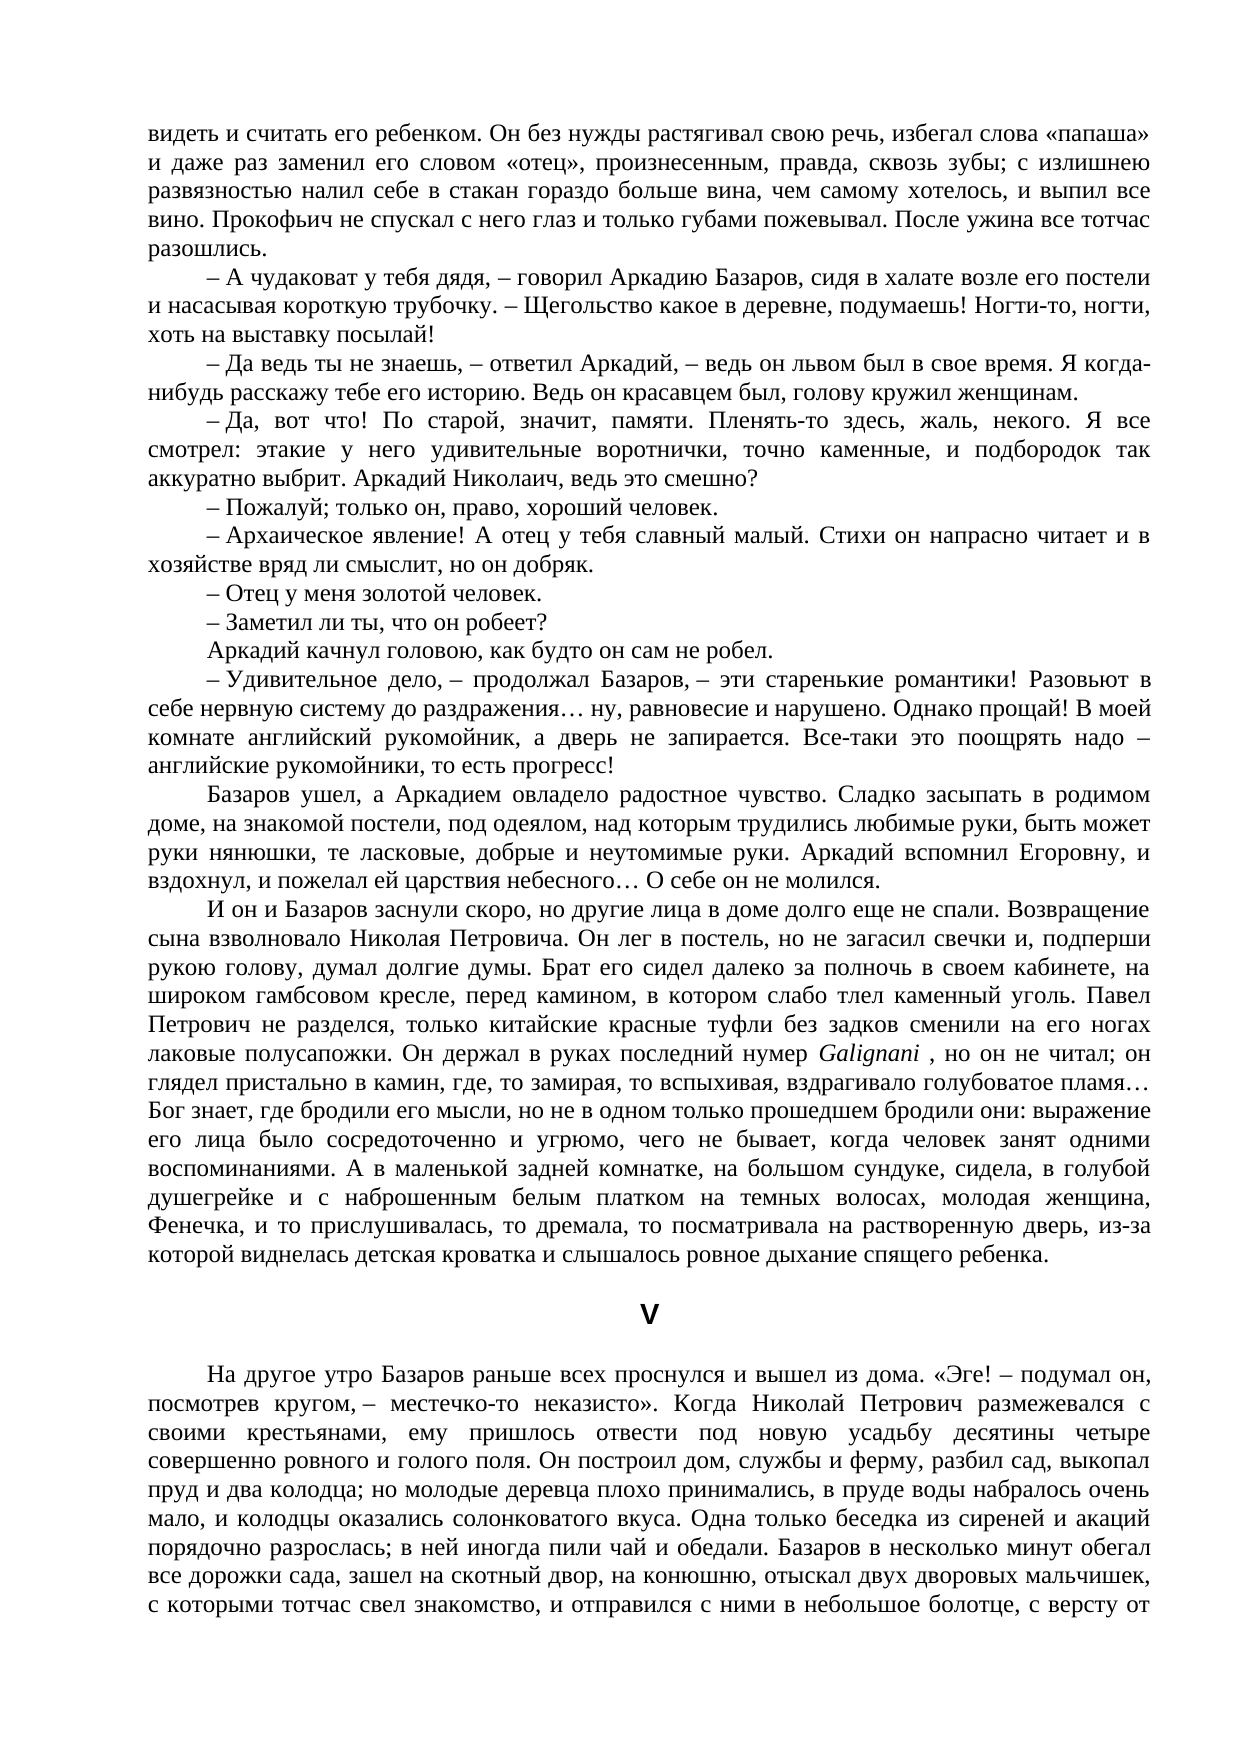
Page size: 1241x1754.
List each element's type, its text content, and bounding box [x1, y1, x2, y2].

text – Заметил ли ты, что он робеет? [148, 607, 1152, 636]
text И он и Базаров заснули скоро, но другие лица в доме долго еще не спали. Возвращение сына взволновало Николая Петровича. Он лег в постель, но не загасил свечки и, подперши рукою голову, думал долгие думы. Брат его сидел далеко за полночь в своем кабинете, на широком гамбсовом кресле, перед камином, в котором слабо тлел каменный уголь. Павел Петрович не разделся, только китайские красные туфли без задков сменили на его ногах лаковые полусапожки. Он держал в руках последний нумер Galignani , но он не читал; он глядел пристально в камин, где, то замирая, то вспыхивая, вздрагивало голубоватое пламя… Бог знает, где бродили его мысли, но не в одном только прошедшем бродили они: выражение его лица было сосредоточенно и угрюмо, чего не бывает, когда человек занят одними воспоминаниями. А в маленькой задней комнатке, на большом сундуке, сидела, в голубой душегрейке и с наброшенным белым платком на темных волосах, молодая женщина, Фенечка, и то прислушивалась, то дремала, то посматривала на растворенную дверь, из-за которой виднелась детская кроватка и слышалось ровное дыхание спящего ребенка. [148, 894, 1152, 1268]
text – Архаическое явление! А отец у тебя славный малый. Стихи он напрасно читает и в хозяйстве вряд ли смыслит, но он добряк. [148, 521, 1152, 578]
text Базаров ушел, а Аркадием овладело радостное чувство. Сладко засыпать в родимом доме, на знакомой постели, под одеялом, над которым трудились любимые руки, быть может руки нянюшки, те ласковые, добрые и неутомимые руки. Аркадий вспомнил Егоровну, и вздохнул, и пожелал ей царствия небесного… О себе он не молился. [148, 779, 1152, 894]
text – Отец у меня золотой человек. [148, 578, 1152, 607]
text – Да, вот что! По старой, значит, памяти. Пленять-то здесь, жаль, некого. Я все смотрел: этакие у него удивительные воротнички, точно каменные, и подбородок так аккуратно выбрит. Аркадий Николаич, ведь это смешно? [148, 406, 1152, 492]
subtitle V [148, 1297, 1152, 1330]
text видеть и считать его ребенком. Он без нужды растягивал свою речь, избегал слова «папаша» и даже раз заменил его словом «отец», произнесенным, правда, сквозь зубы; с излишнею развязностью налил себе в стакан гораздо больше вина, чем самому хотелось, и выпил все вино. Прокофьич не спускал с него глаз и только губами пожевывал. После ужина все тотчас разошлись. [148, 118, 1152, 262]
text – Пожалуй; только он, право, хороший человек. [148, 492, 1152, 521]
text Аркадий качнул головою, как будто он сам не робел. [148, 636, 1152, 664]
text – Удивительное дело, – продолжал Базаров, – эти старенькие романтики! Разовьют в себе нервную систему до раздражения… ну, равновесие и нарушено. Однако прощай! В моей комнате английский рукомойник, а дверь не запирается. Все-таки это поощрять надо – английские рукомойники, то есть прогресс! [148, 664, 1152, 779]
text – Да ведь ты не знаешь, – ответил Аркадий, – ведь он львом был в свое время. Я когда-нибудь расскажу тебе его историю. Ведь он красавцем был, голову кружил женщинам. [148, 348, 1152, 406]
text – А чудаковат у тебя дядя, – говорил Аркадию Базаров, сидя в халате возле его постели и насасывая короткую трубочку. – Щегольство какое в деревне, подумаешь! Ногти-то, ногти, хоть на выставку посылай! [148, 262, 1152, 348]
text На другое утро Базаров раньше всех проснулся и вышел из дома. «Эге! – подумал он, посмотрев кругом, – местечко-то неказисто». Когда Николай Петрович размежевался с своими крестьянами, ему пришлось отвести под новую усадьбу десятины четыре совершенно ровного и голого поля. Он построил дом, службы и ферму, разбил сад, выкопал пруд и два колодца; но молодые деревца плохо принимались, в пруде воды набралось очень мало, и колодцы оказались солонковатого вкуса. Одна только беседка из сиреней и акаций порядочно разрослась; в ней иногда пили чай и обедали. Базаров в несколько минут обегал все дорожки сада, зашел на скотный двор, на конюшню, отыскал двух дворовых мальчишек, с которыми тотчас свел знакомство, и отправился с ними в небольшое болотце, с версту от [148, 1359, 1152, 1618]
